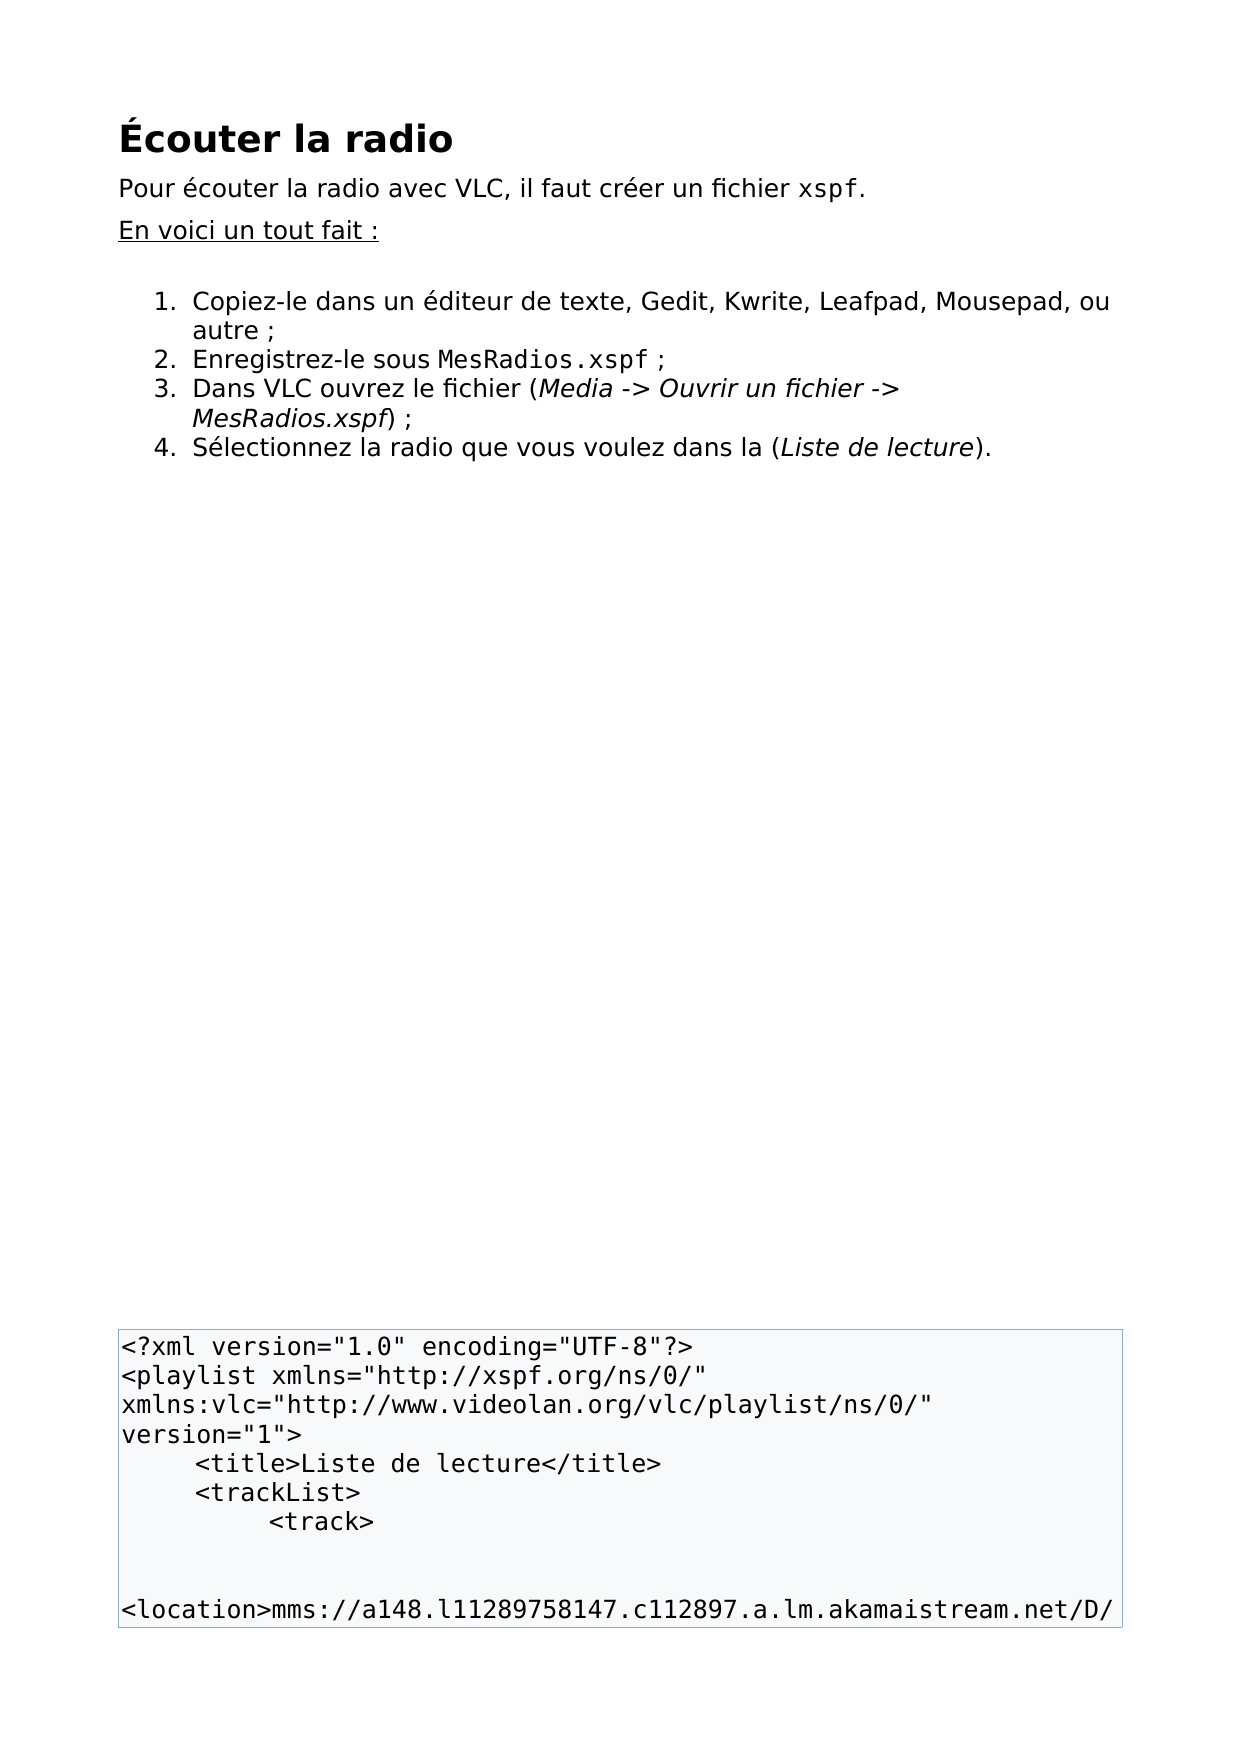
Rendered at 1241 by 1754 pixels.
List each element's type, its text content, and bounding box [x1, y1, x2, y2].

list Copiez-le dans un éditeur de texte, Gedit, Kwrite, Leafpad, Mousepad, ou autre ; [177, 287, 1122, 345]
list Sélectionnez la radio que vous voulez dans la (Liste de lecture). [177, 433, 1122, 462]
subtitle Écouter la radio [118, 118, 1122, 162]
table_header <?xml version="1.0" encoding="UTF-8"?> <playlist xmlns="http://xspf.org/ns/0/" xmlns:vlc="http://www.videolan.org/vlc/playlist/ns/0/" version="1"> <title>Liste de lecture</title> <trackList> <track> <location>mms://a148.l11289758147.c112897.a.lm.akamaistream.net/D/ [119, 1330, 1122, 1627]
list Enregistrez-le sous MesRadios.xspf ; [177, 345, 1122, 374]
list Dans VLC ouvrez le fichier (Media -> Ouvrir un fichier -> MesRadios.xspf) ; [177, 374, 1122, 433]
text Pour écouter la radio avec VLC, il faut créer un fichier xspf. [118, 174, 1122, 203]
text En voici un tout fait : [118, 216, 1122, 245]
